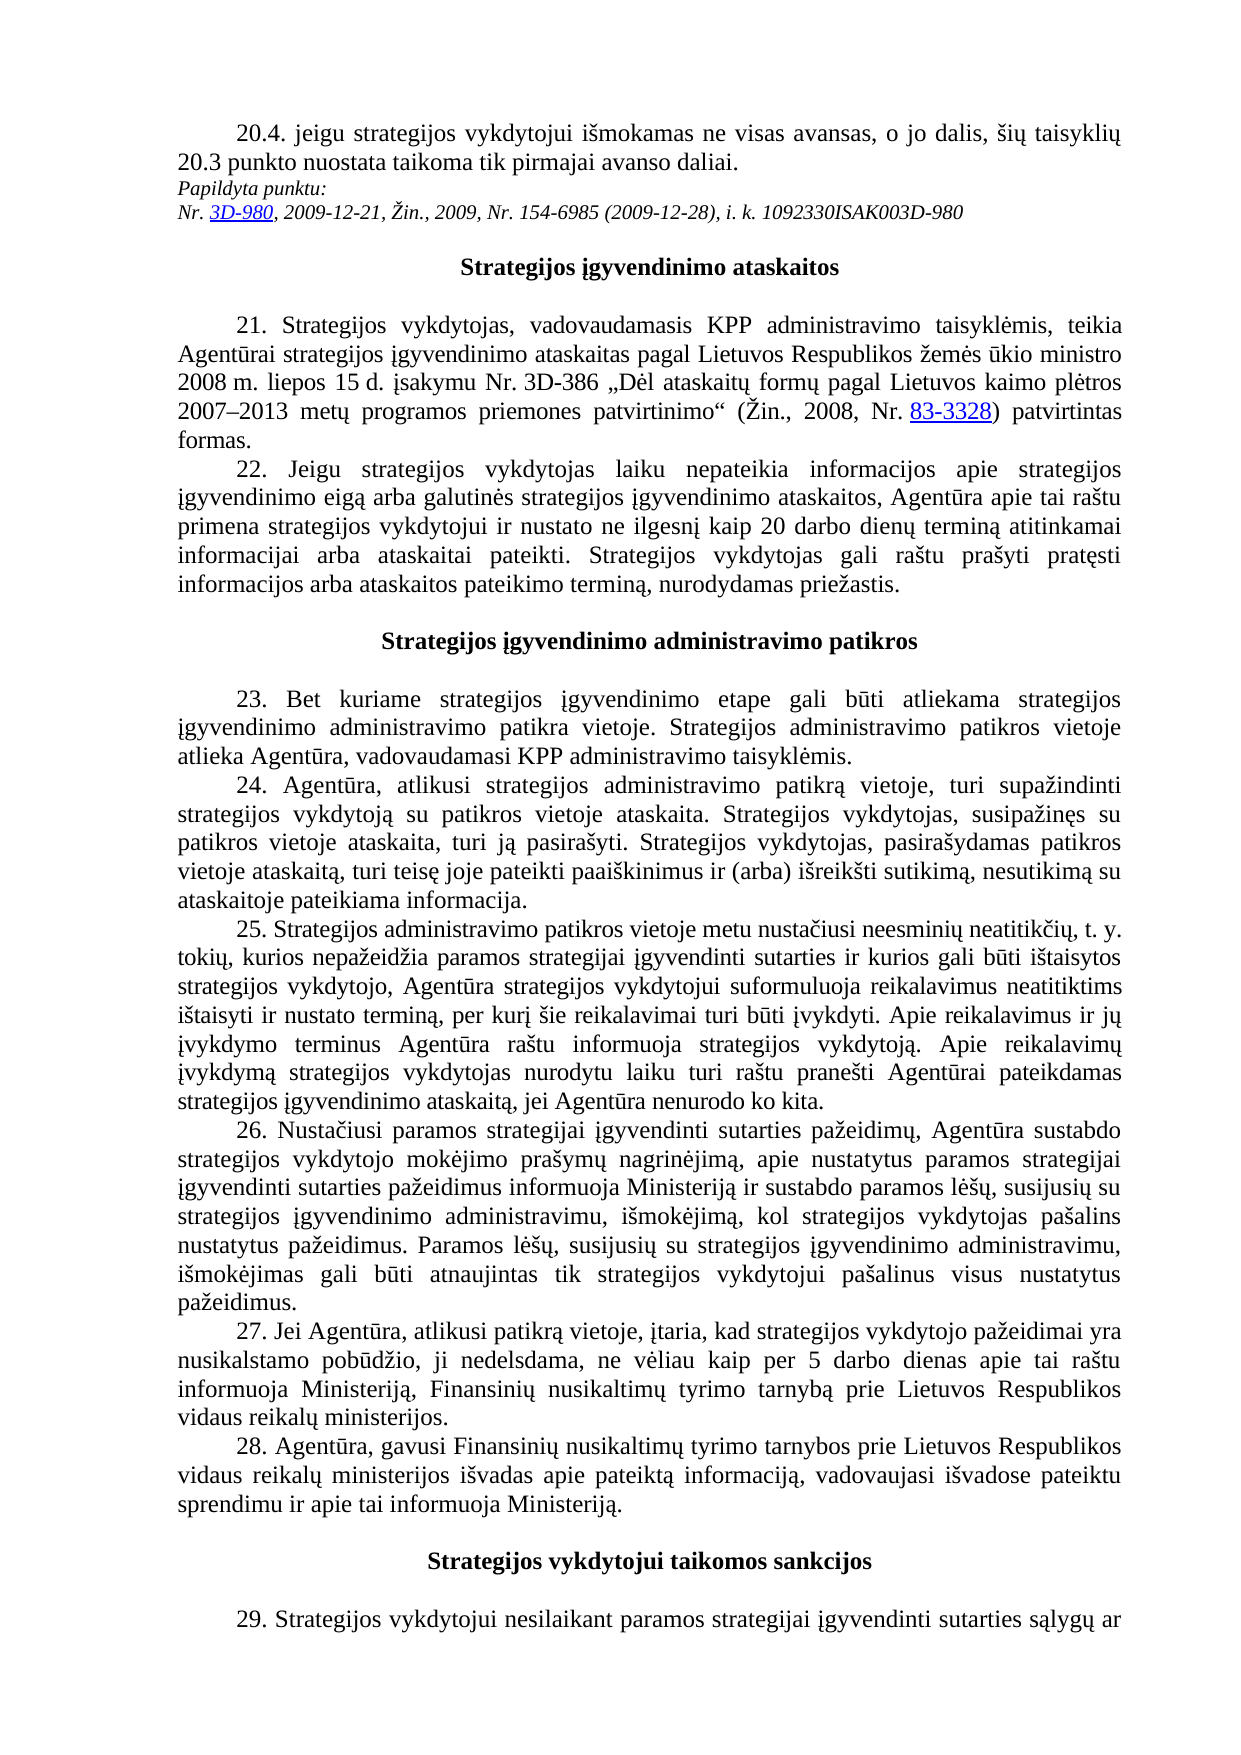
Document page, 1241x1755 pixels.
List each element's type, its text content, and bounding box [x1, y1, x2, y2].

text 27. Jei Agentūra, atlikusi patikrą vietoje, įtaria, kad strategijos vykdytojo pažeidimai yra nusikalstamo pobūdžio, ji nedelsdama, ne vėliau kaip per 5 darbo dienas apie tai raštu informuoja Ministeriją, Finansinių nusikaltimų tyrimo tarnybą prie Lietuvos Respublikos vidaus reikalų ministerijos. [177, 1316, 1122, 1431]
text 29. Strategijos vykdytojui nesilaikant paramos strategijai įgyvendinti sutarties sąlygų ar [177, 1604, 1122, 1632]
text 26. Nustačiusi paramos strategijai įgyvendinti sutarties pažeidimų, Agentūra sustabdo strategijos vykdytojo mokėjimo prašymų nagrinėjimą, apie nustatytus paramos strategijai įgyvendinti sutarties pažeidimus informuoja Ministeriją ir sustabdo paramos lėšų, susijusių su strategijos įgyvendinimo administravimu, išmokėjimą, kol strategijos vykdytojas pašalins nustatytus pažeidimus. Paramos lėšų, susijusių su strategijos įgyvendinimo administravimu, išmokėjimas gali būti atnaujintas tik strategijos vykdytojui pašalinus visus nustatytus pažeidimus. [177, 1115, 1122, 1316]
text 28. Agentūra, gavusi Finansinių nusikaltimų tyrimo tarnybos prie Lietuvos Respublikos vidaus reikalų ministerijos išvadas apie pateiktą informaciją, vadovaujasi išvadose pateiktu sprendimu ir apie tai informuoja Ministeriją. [177, 1431, 1122, 1517]
text 23. Bet kuriame strategijos įgyvendinimo etape gali būti atliekama strategijos įgyvendinimo administravimo patikra vietoje. Strategijos administravimo patikros vietoje atlieka Agentūra, vadovaudamasi KPP administravimo taisyklėmis. [177, 684, 1122, 770]
text Strategijos įgyvendinimo ataskaitos [177, 252, 1122, 281]
text 24. Agentūra, atlikusi strategijos administravimo patikrą vietoje, turi supažindinti strategijos vykdytoją su patikros vietoje ataskaita. Strategijos vykdytojas, susipažinęs su patikros vietoje ataskaita, turi ją pasirašyti. Strategijos vykdytojas, pasirašydamas patikros vietoje ataskaitą, turi teisę joje pateikti paaiškinimus ir (arba) išreikšti sutikimą, nesutikimą su ataskaitoje pateikiama informacija. [177, 770, 1122, 914]
text 22. Jeigu strategijos vykdytojas laiku nepateikia informacijos apie strategijos įgyvendinimo eigą arba galutinės strategijos įgyvendinimo ataskaitos, Agentūra apie tai raštu primena strategijos vykdytojui ir nustato ne ilgesnį kaip 20 darbo dienų terminą atitinkamai informacijai arba ataskaitai pateikti. Strategijos vykdytojas gali raštu prašyti pratęsti informacijos arba ataskaitos pateikimo terminą, nurodydamas priežastis. [177, 454, 1122, 597]
text 25. Strategijos administravimo patikros vietoje metu nustačiusi neesminių neatitikčių, t. y. tokių, kurios nepažeidžia paramos strategijai įgyvendinti sutarties ir kurios gali būti ištaisytos strategijos vykdytojo, Agentūra strategijos vykdytojui suformuluoja reikalavimus neatitiktims ištaisyti ir nustato terminą, per kurį šie reikalavimai turi būti įvykdyti. Apie reikalavimus ir jų įvykdymo terminus Agentūra raštu informuoja strategijos vykdytoją. Apie reikalavimų įvykdymą strategijos vykdytojas nurodytu laiku turi raštu pranešti Agentūrai pateikdamas strategijos įgyvendinimo ataskaitą, jei Agentūra nenurodo ko kita. [177, 914, 1122, 1115]
text Nr. 3D-980, 2009-12-21, Žin., 2009, Nr. 154-6985 (2009-12-28), i. k. 1092330ISAK003D-980 [177, 200, 1122, 224]
text Papildyta punktu: [177, 176, 1122, 200]
text Strategijos įgyvendinimo administravimo patikros [177, 626, 1122, 655]
text 20.4. jeigu strategijos vykdytojui išmokamas ne visas avansas, o jo dalis, šių taisyklių 20.3 punkto nuostata taikoma tik pirmajai avanso daliai. [177, 118, 1122, 176]
text 21. Strategijos vykdytojas, vadovaudamasis KPP administravimo taisyklėmis, teikia Agentūrai strategijos įgyvendinimo ataskaitas pagal Lietuvos Respublikos žemės ūkio ministro 2008 m. liepos 15 d. įsakymu Nr. 3D-386 „Dėl ataskaitų formų pagal Lietuvos kaimo plėtros 2007–2013 metų programos priemones patvirtinimo“ (Žin., 2008, Nr. 83-3328) patvirtintas formas. [177, 310, 1122, 454]
text Strategijos vykdytojui taikomos sankcijos [177, 1546, 1122, 1575]
